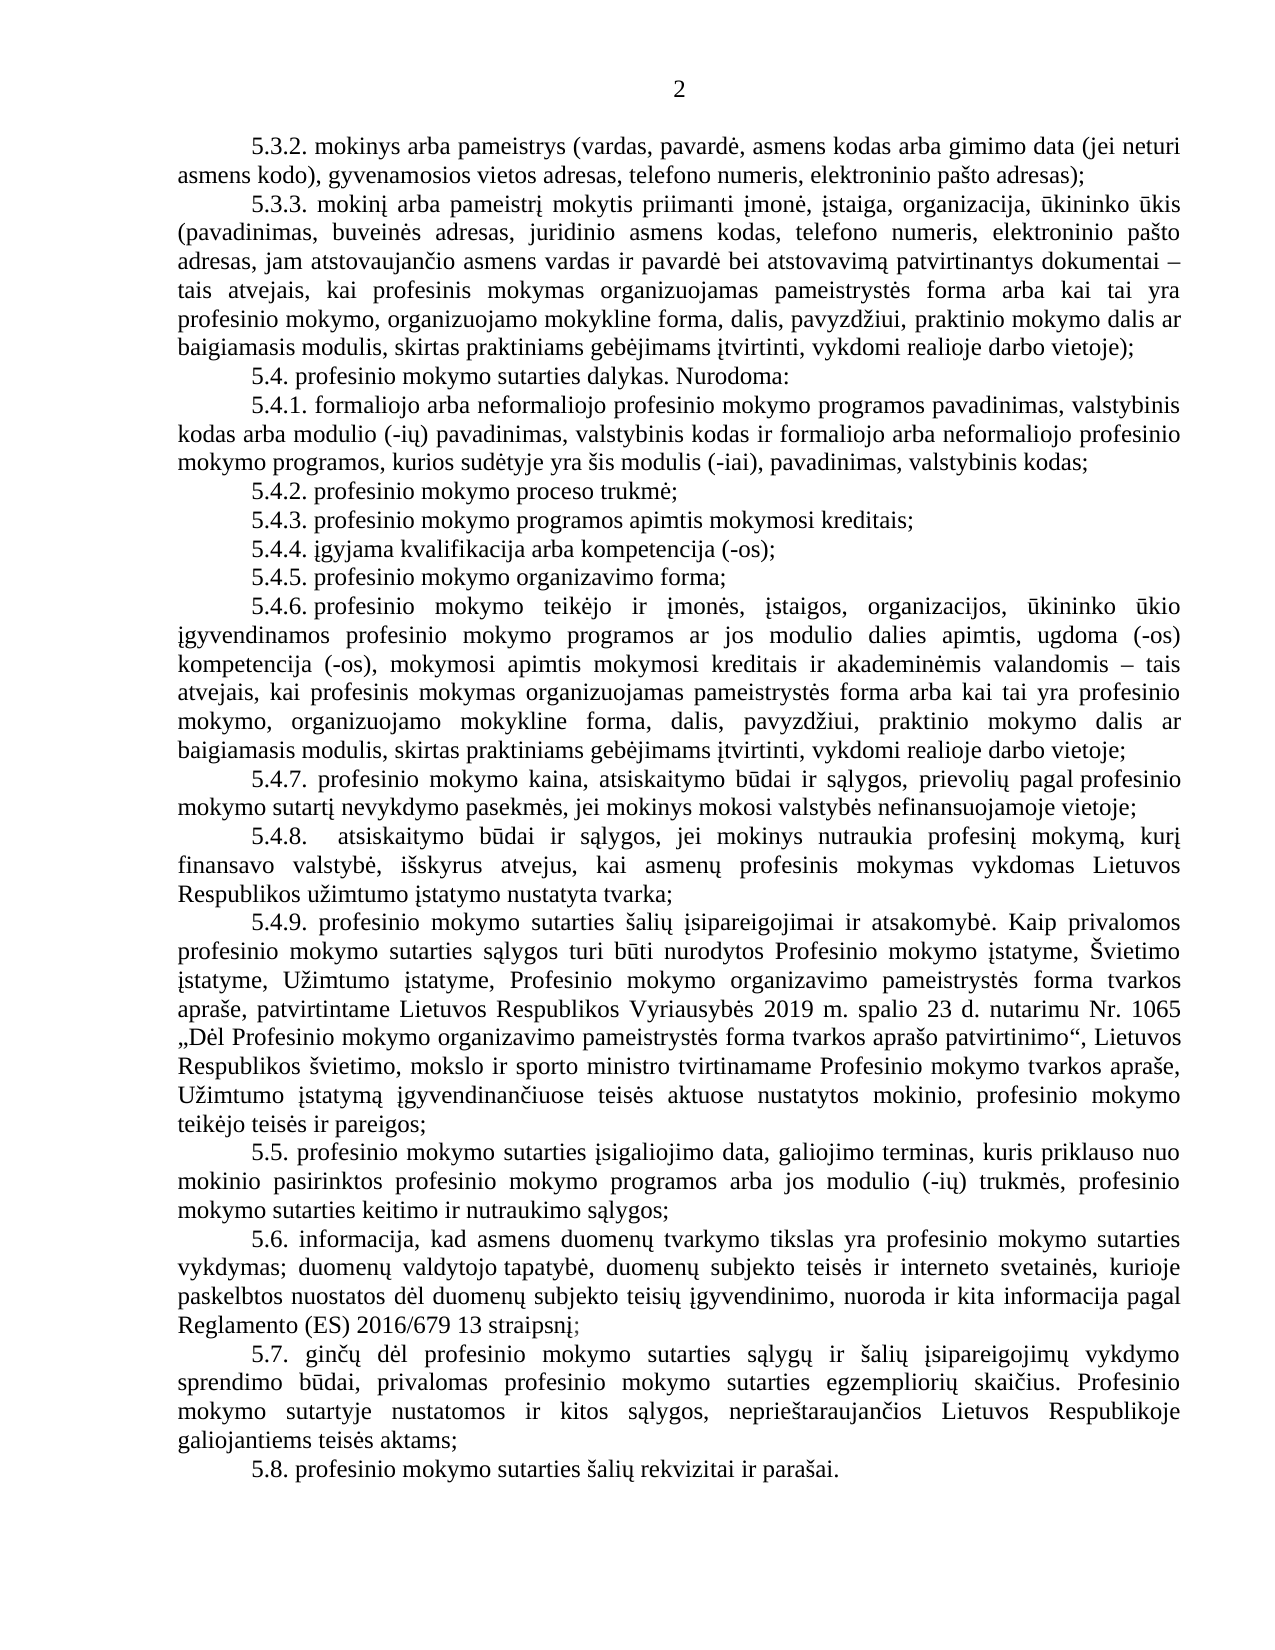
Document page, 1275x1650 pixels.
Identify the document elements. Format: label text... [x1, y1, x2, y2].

text 5.4. profesinio mokymo sutarties dalykas. Nurodoma: [177, 361, 1181, 390]
text 5.7. ginčų dėl profesinio mokymo sutarties sąlygų ir šalių įsipareigojimų vykdymo sprendimo būdai, privalomas profesinio mokymo sutarties egzempliorių skaičius. Profesinio mokymo sutartyje nustatomos ir kitos sąlygos, neprieštaraujančios Lietuvos Respublikoje galiojantiems teisės aktams; [177, 1339, 1181, 1454]
text 5.4.9. profesinio mokymo sutarties šalių įsipareigojimai ir atsakomybė. Kaip privalomos profesinio mokymo sutarties sąlygos turi būti nurodytos Profesinio mokymo įstatyme, Švietimo įstatyme, Užimtumo įstatyme, Profesinio mokymo organizavimo pameistrystės forma tvarkos apraše, patvirtintame Lietuvos Respublikos Vyriausybės 2019 m. spalio 23 d. nutarimu Nr. 1065 „Dėl Profesinio mokymo organizavimo pameistrystės forma tvarkos aprašo patvirtinimo“, Lietuvos Respublikos švietimo, mokslo ir sporto ministro tvirtinamame Profesinio mokymo tvarkos apraše, Užimtumo įstatymą įgyvendinančiuose teisės aktuose nustatytos mokinio, profesinio mokymo teikėjo teisės ir pareigos; [177, 907, 1181, 1137]
text 5.4.3. profesinio mokymo programos apimtis mokymosi kreditais; [177, 505, 1181, 534]
text 5.4.5. profesinio mokymo organizavimo forma; [177, 562, 1181, 591]
text 5.4.6. profesinio mokymo teikėjo ir įmonės, įstaigos, organizacijos, ūkininko ūkio įgyvendinamos profesinio mokymo programos ar jos modulio dalies apimtis, ugdoma (-os) kompetencija (-os), mokymosi apimtis mokymosi kreditais ir akademinėmis valandomis – tais atvejais, kai profesinis mokymas organizuojamas pameistrystės forma arba kai tai yra profesinio mokymo, organizuojamo mokykline forma, dalis, pavyzdžiui, praktinio mokymo dalis ar baigiamasis modulis, skirtas praktiniams gebėjimams įtvirtinti, vykdomi realioje darbo vietoje; [177, 591, 1181, 764]
text 5.4.1. formaliojo arba neformaliojo profesinio mokymo programos pavadinimas, valstybinis kodas arba modulio (-ių) pavadinimas, valstybinis kodas ir formaliojo arba neformaliojo profesinio mokymo programos, kurios sudėtyje yra šis modulis (-iai), pavadinimas, valstybinis kodas; [177, 390, 1181, 476]
text 5.3.3. mokinį arba pameistrį mokytis priimanti įmonė, įstaiga, organizacija, ūkininko ūkis (pavadinimas, buveinės adresas, juridinio asmens kodas, telefono numeris, elektroninio pašto adresas, jam atstovaujančio asmens vardas ir pavardė bei atstovavimą patvirtinantys dokumentai – tais atvejais, kai profesinis mokymas organizuojamas pameistrystės forma arba kai tai yra profesinio mokymo, organizuojamo mokykline forma, dalis, pavyzdžiui, praktinio mokymo dalis ar baigiamasis modulis, skirtas praktiniams gebėjimams įtvirtinti, vykdomi realioje darbo vietoje); [177, 189, 1181, 361]
text 5.8. profesinio mokymo sutarties šalių rekvizitai ir parašai. [177, 1454, 1181, 1482]
text 5.3.2. mokinys arba pameistrys (vardas, pavardė, asmens kodas arba gimimo data (jei neturi asmens kodo), gyvenamosios vietos adresas, telefono numeris, elektroninio pašto adresas); [177, 131, 1181, 189]
text 5.4.7. profesinio mokymo kaina, atsiskaitymo būdai ir sąlygos, prievolių pagal profesinio mokymo sutartį nevykdymo pasekmės, jei mokinys mokosi valstybės nefinansuojamoje vietoje; [177, 764, 1181, 821]
text 5.6. informacija, kad asmens duomenų tvarkymo tikslas yra profesinio mokymo sutarties vykdymas; duomenų valdytojo tapatybė, duomenų subjekto teisės ir interneto svetainės, kurioje paskelbtos nuostatos dėl duomenų subjekto teisių įgyvendinimo, nuoroda ir kita informacija pagal Reglamento (ES) 2016/679 13 straipsnį; [177, 1224, 1181, 1339]
text 5.4.8. atsiskaitymo būdai ir sąlygos, jei mokinys nutraukia profesinį mokymą, kurį finansavo valstybė, išskyrus atvejus, kai asmenų profesinis mokymas vykdomas Lietuvos Respublikos užimtumo įstatymo nustatyta tvarka; [177, 821, 1181, 907]
text 5.4.2. profesinio mokymo proceso trukmė; [177, 476, 1181, 505]
text 5.5. profesinio mokymo sutarties įsigaliojimo data, galiojimo terminas, kuris priklauso nuo mokinio pasirinktos profesinio mokymo programos arba jos modulio (-ių) trukmės, profesinio mokymo sutarties keitimo ir nutraukimo sąlygos; [177, 1137, 1181, 1224]
text 5.4.4. įgyjama kvalifikacija arba kompetencija (-os); [177, 534, 1181, 562]
